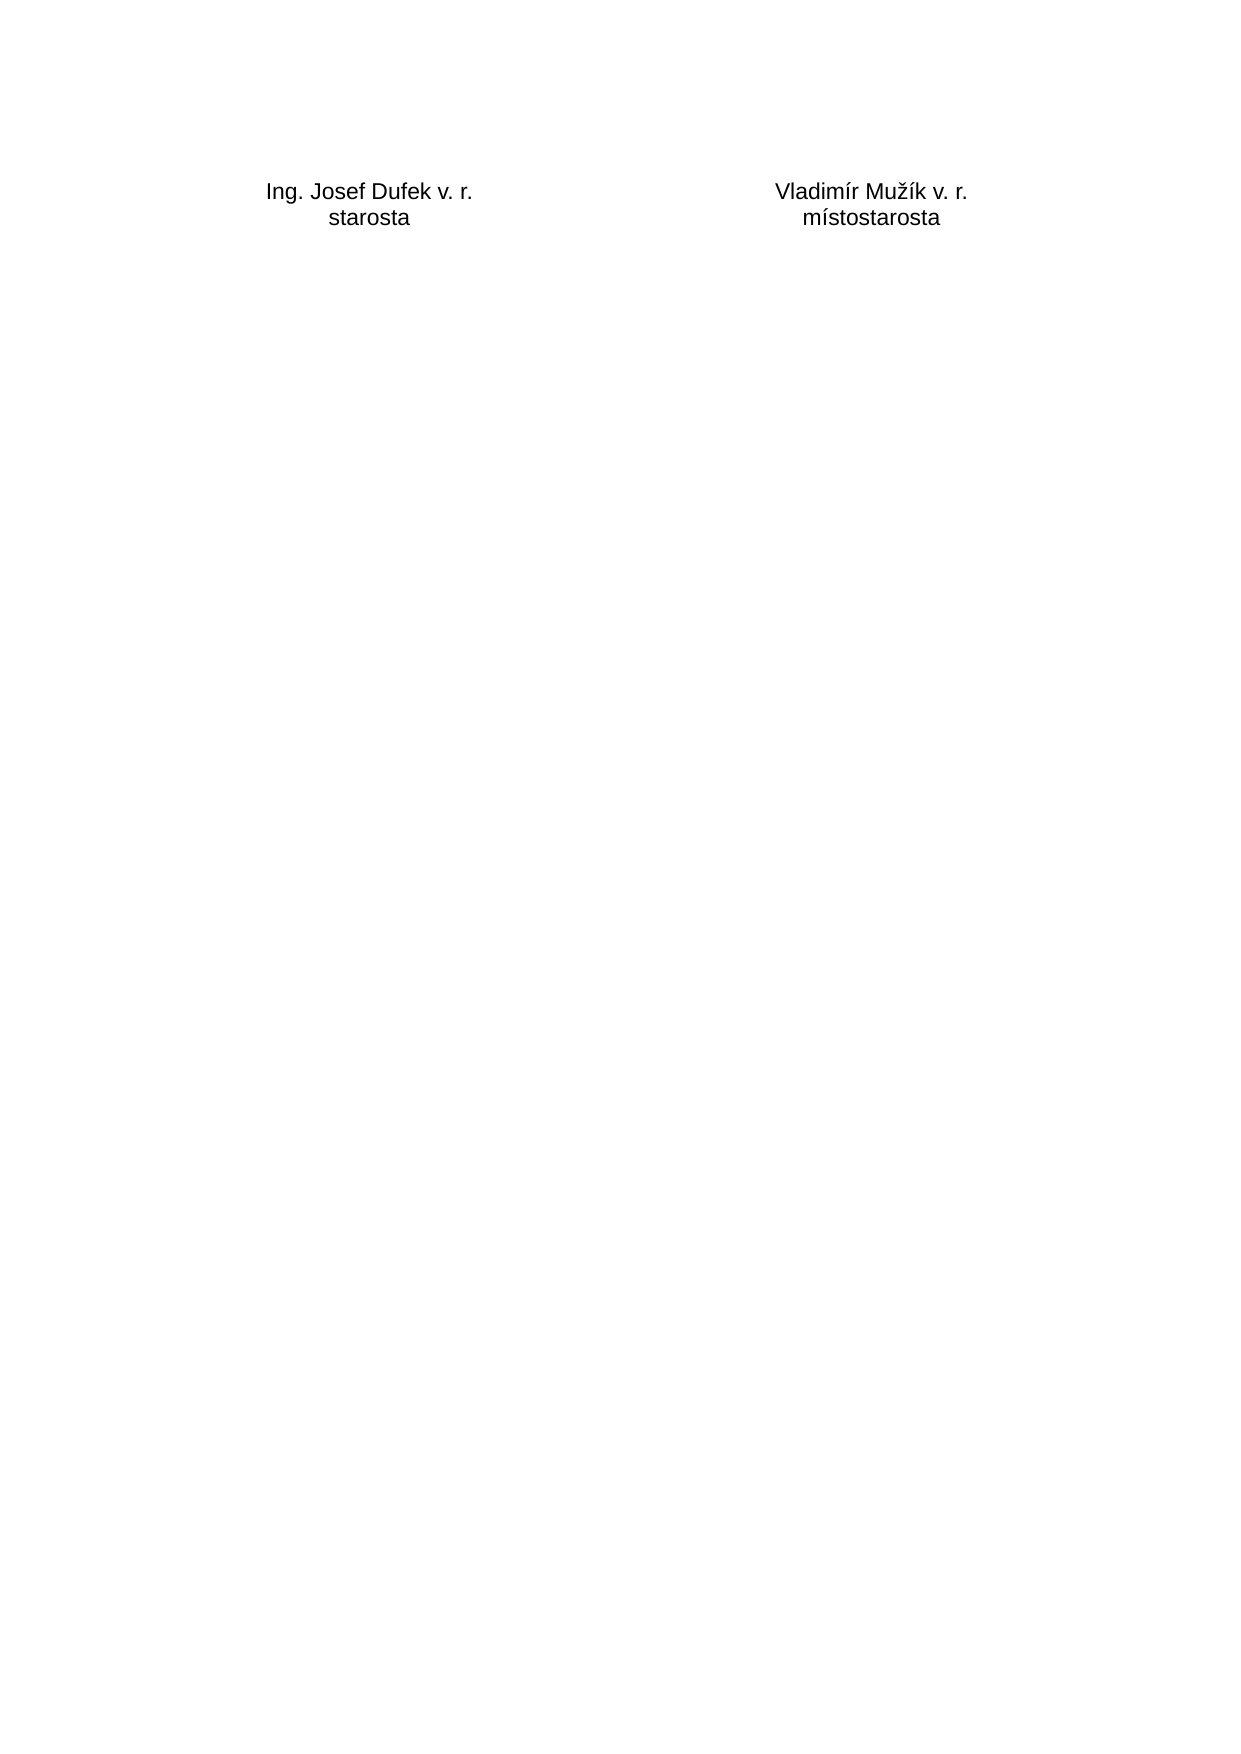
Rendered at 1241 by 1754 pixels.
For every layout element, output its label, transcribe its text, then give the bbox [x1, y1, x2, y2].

table_header Vladimír Mužík v. r. místostarosta [620, 118, 1122, 236]
table_header Ing. Josef Dufek v. r. starosta [118, 118, 620, 236]
table_cell [118, 236, 620, 354]
table_cell [620, 236, 1122, 354]
